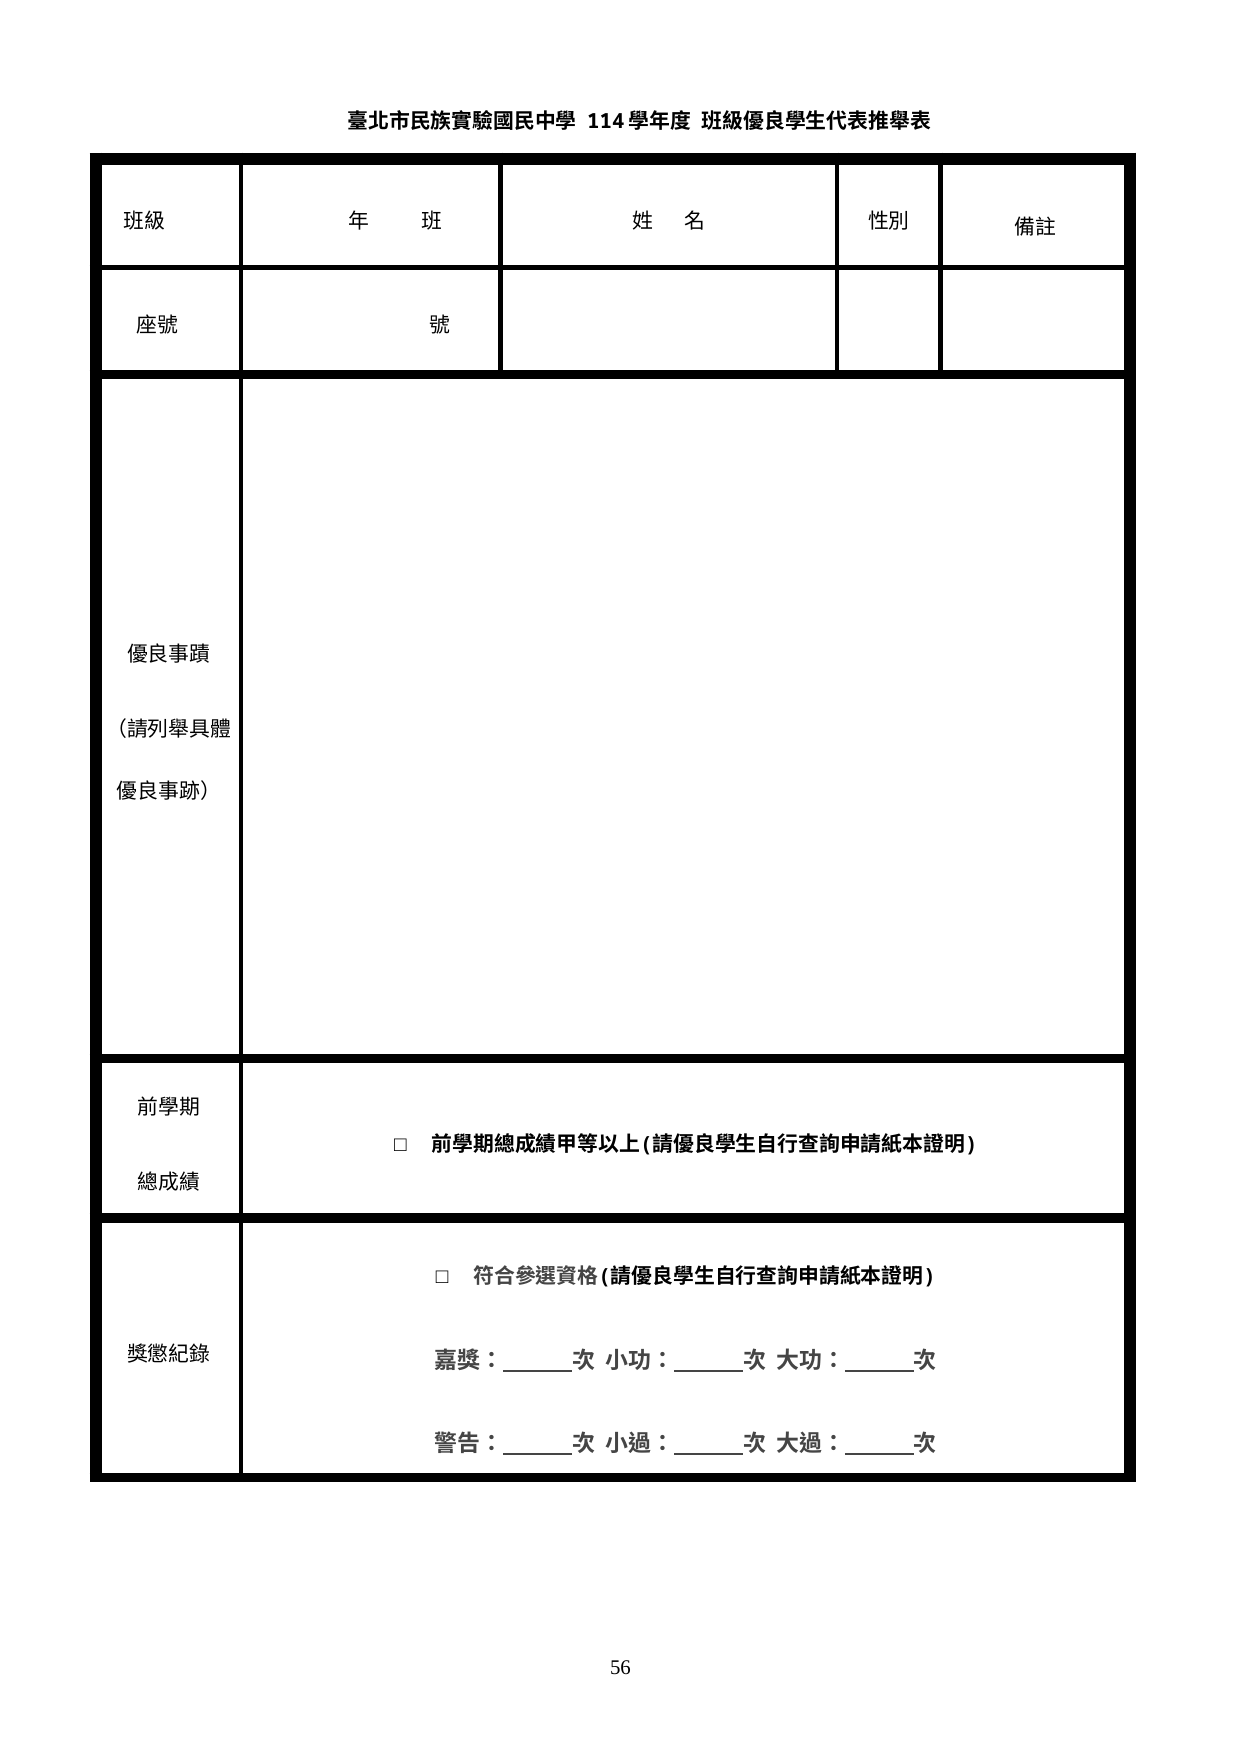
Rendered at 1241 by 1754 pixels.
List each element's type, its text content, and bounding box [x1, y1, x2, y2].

table_header 年 班 [243, 165, 498, 265]
table_cell [943, 270, 1124, 369]
table_cell 座號 [102, 270, 239, 369]
table_header 姓 名 [503, 165, 835, 265]
table_header 班級 [102, 165, 239, 265]
table_header 備註 [943, 165, 1124, 265]
table_cell 優良事蹟 （請列舉具體優良事跡） [102, 379, 239, 1054]
table_cell 獎懲紀錄 [102, 1223, 239, 1473]
text 臺北市民族實驗國民中學 114學年度 班級優良學生代表推舉表 [59, 77, 1181, 140]
table_cell 前學期總成績甲等以上(請優良學生自行查詢申請紙本證明) [243, 1063, 1124, 1213]
table_cell [839, 270, 938, 369]
table_cell 符合參選資格(請優良學生自行查詢申請紙本證明) 嘉獎： 次 小功： 次 大功： 次 警告： 次 小過： 次 大過： 次 [243, 1223, 1124, 1473]
table_cell 前學期 總成績 [102, 1063, 239, 1213]
table_cell 號 [243, 270, 498, 369]
table_cell [503, 270, 835, 369]
table_cell [243, 379, 1124, 1054]
table_header 性別 [839, 165, 938, 265]
